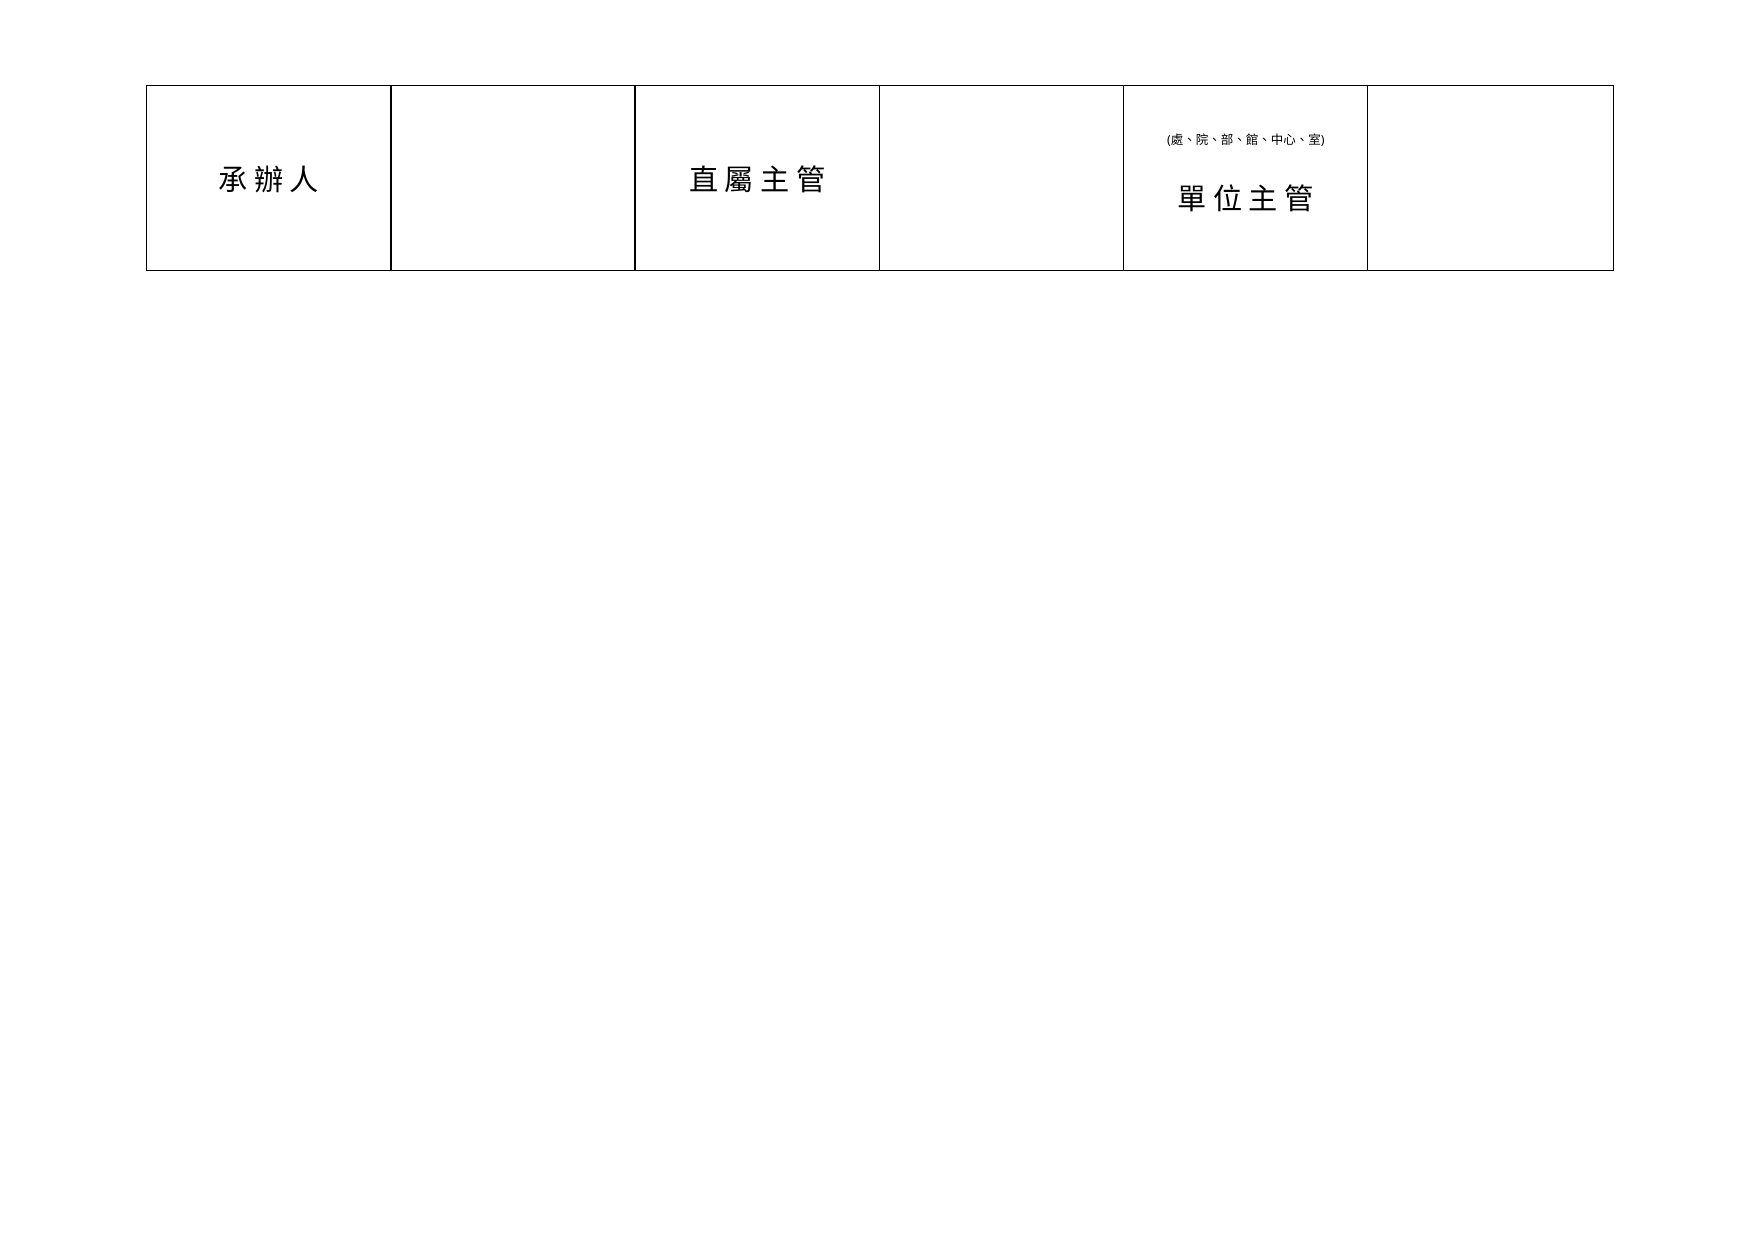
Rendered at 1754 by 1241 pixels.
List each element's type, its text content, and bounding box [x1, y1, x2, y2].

table_header [1368, 86, 1613, 269]
table_header 承 辦 人 [147, 86, 390, 269]
table_header (處、院、部、館、中心、室) 單 位 主 管 [1124, 86, 1367, 269]
table_header 直 屬 主 管 [636, 86, 879, 269]
table_header [880, 86, 1123, 269]
table_header [392, 86, 634, 269]
